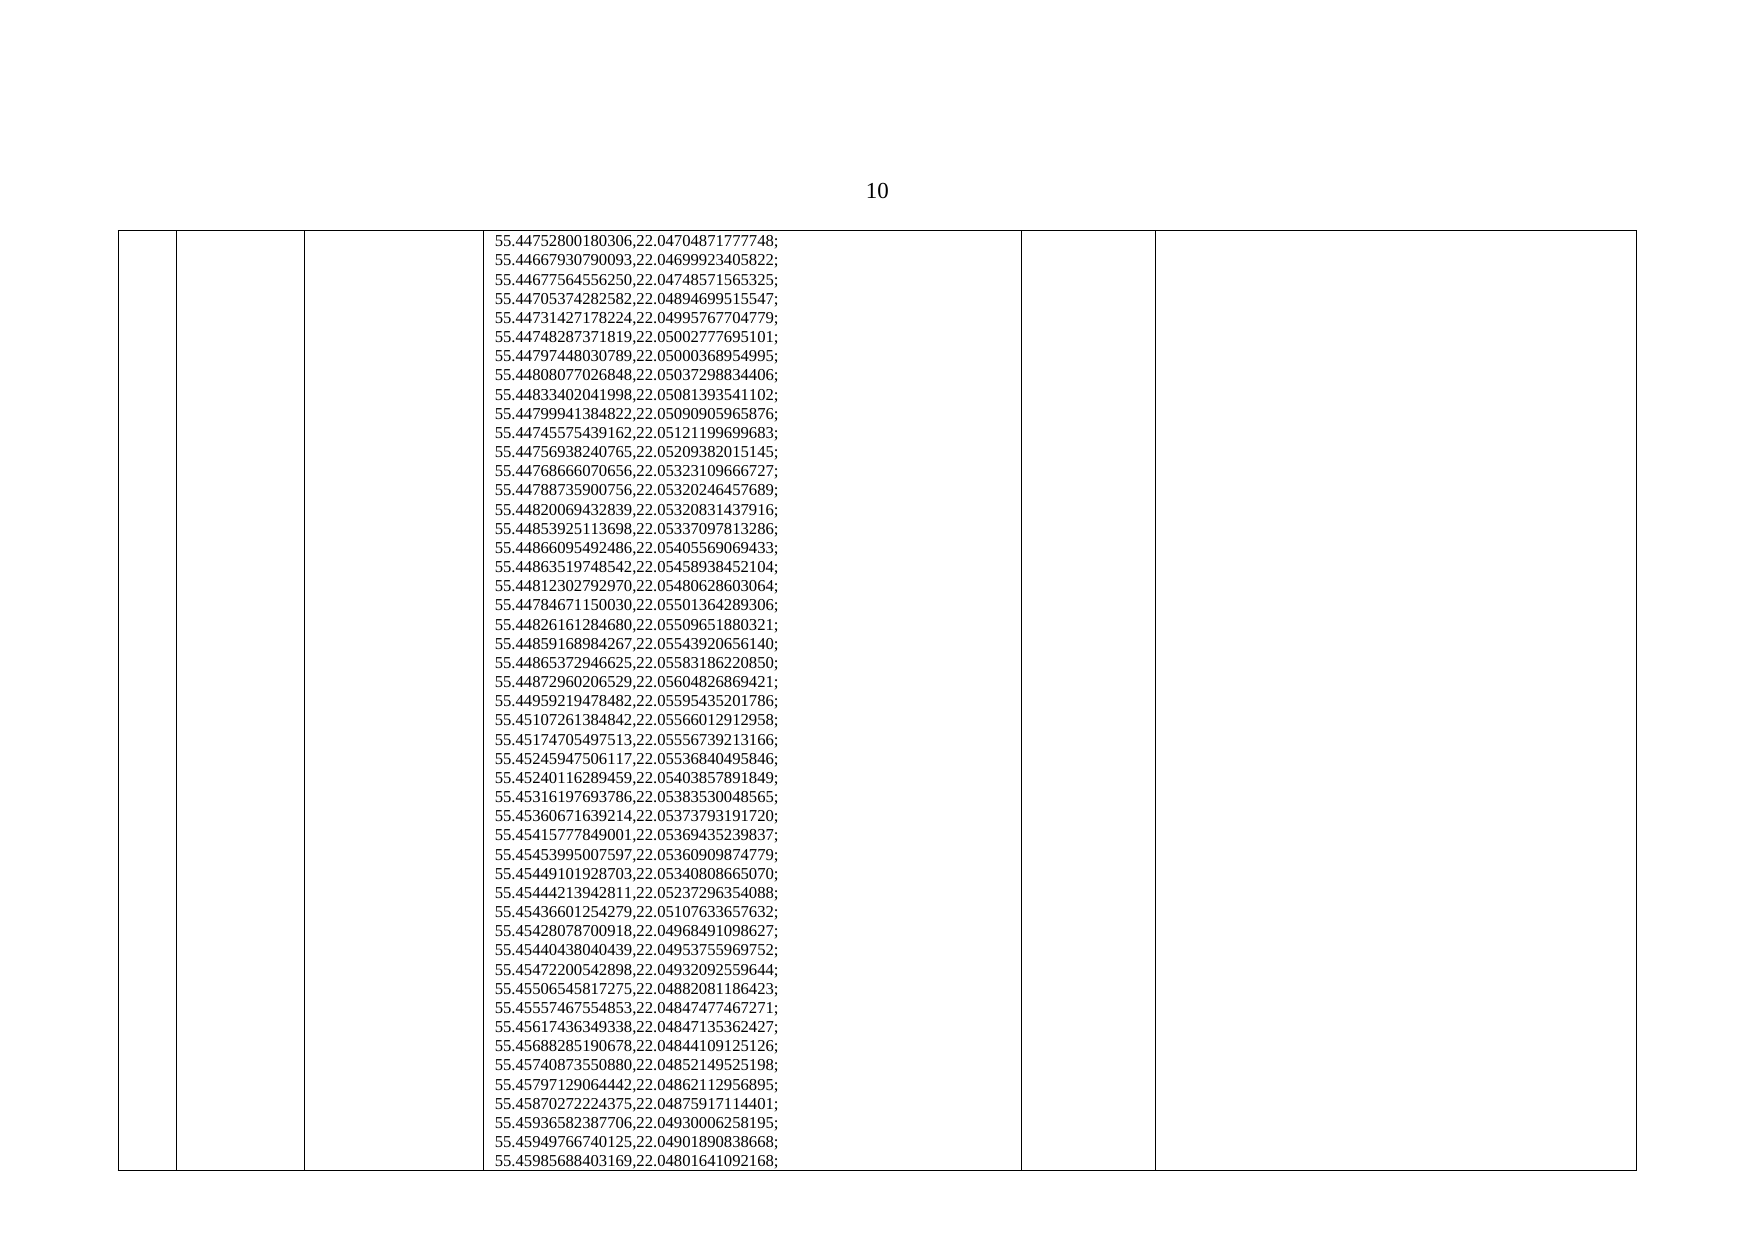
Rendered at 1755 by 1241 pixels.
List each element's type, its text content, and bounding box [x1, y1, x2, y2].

table_cell 32. [119, 231, 176, 1170]
table_cell [1022, 231, 1155, 1170]
table_cell [305, 231, 483, 1170]
table_cell 55.44752800180306,22.04704871777748; 55.44667930790093,22.04699923405822; 55.44677564556250,22.04748571565325; 55.44705374282582,22.04894699515547; 55.44731427178224,22.04995767704779; 55.44748287371819,22.05002777695101; 55.44797448030789,22.05000368954995; 55.44808077026848,22.05037298834406; 55.44833402041998,22.05081393541102; 55.44799941384822,22.05090905965876; 55.44745575439162,22.05121199699683; 55.44756938240765,22.05209382015145; 55.44768666070656,22.05323109666727; 55.44788735900756,22.05320246457689; 55.44820069432839,22.05320831437916; 55.44853925113698,22.05337097813286; 55.44866095492486,22.05405569069433; 55.44863519748542,22.05458938452104; 55.44812302792970,22.05480628603064; 55.44784671150030,22.05501364289306; 55.44826161284680,22.05509651880321; 55.44859168984267,22.05543920656140; 55.44865372946625,22.05583186220850; 55.44872960206529,22.05604826869421; 55.44959219478482,22.05595435201786; 55.45107261384842,22.05566012912958; 55.45174705497513,22.05556739213166; 55.45245947506117,22.05536840495846; 55.45240116289459,22.05403857891849; 55.45316197693786,22.05383530048565; 55.45360671639214,22.05373793191720; 55.45415777849001,22.05369435239837; 55.45453995007597,22.05360909874779; 55.45449101928703,22.05340808665070; 55.45444213942811,22.05237296354088; 55.45436601254279,22.05107633657632; 55.45428078700918,22.04968491098627; 55.45440438040439,22.04953755969752; 55.45472200542898,22.04932092559644; 55.45506545817275,22.04882081186423; 55.45557467554853,22.04847477467271; 55.45617436349338,22.04847135362427; 55.45688285190678,22.04844109125126; 55.45740873550880,22.04852149525198; 55.45797129064442,22.04862112956895; 55.45870272224375,22.04875917114401; 55.45936582387706,22.04930006258195; 55.45949766740125,22.04901890838668; 55.45985688403169,22.04801641092168; [484, 231, 1021, 1170]
table_cell [1156, 231, 1636, 1170]
table_cell [177, 231, 304, 1170]
